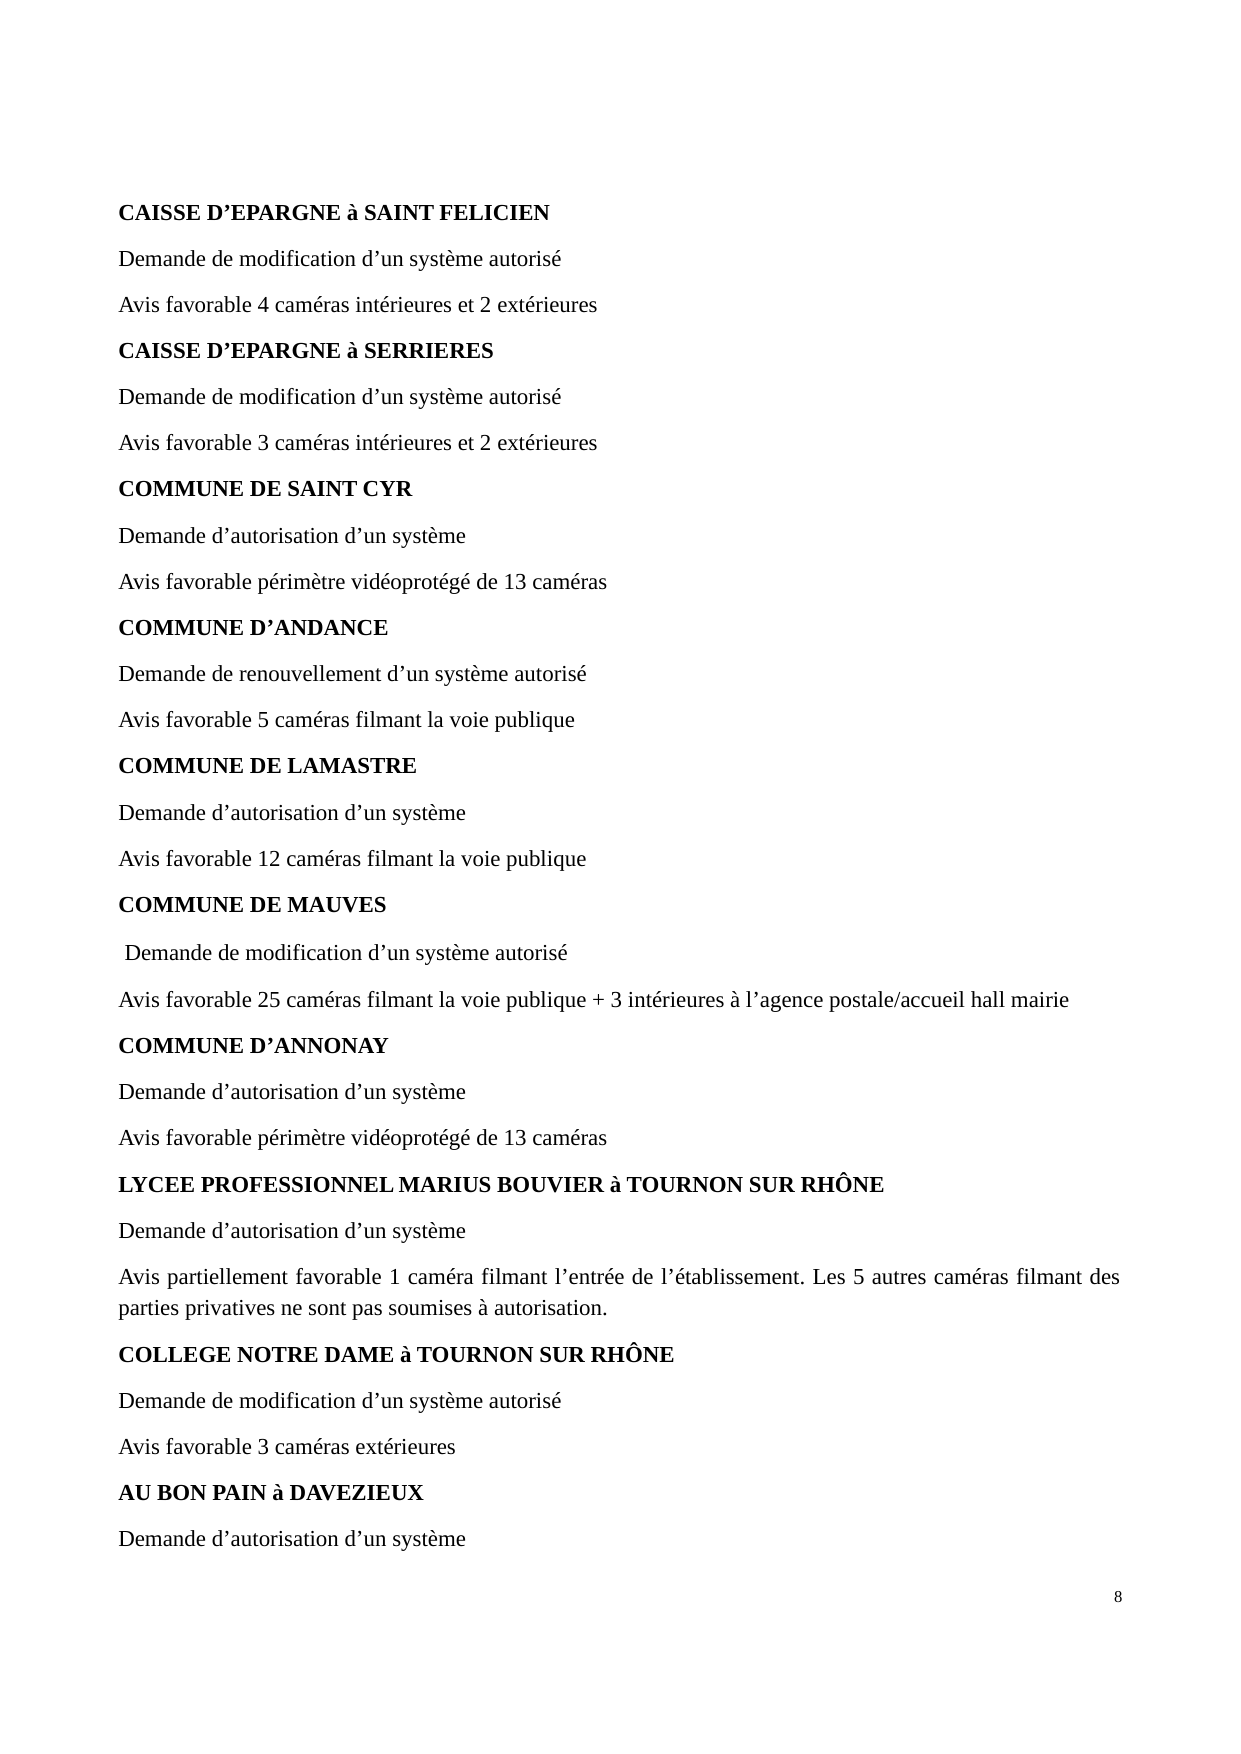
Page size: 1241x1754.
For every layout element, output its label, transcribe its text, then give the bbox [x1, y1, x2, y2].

text Avis favorable 5 caméras filmant la voie publique [118, 706, 1122, 733]
text Demande de modification d’un système autorisé [118, 383, 1122, 409]
text Demande de renouvellement d’un système autorisé [118, 660, 1122, 686]
text COMMUNE DE MAUVES [118, 891, 1122, 917]
text Avis favorable 12 caméras filmant la voie publique [118, 845, 1122, 871]
text Demande d’autorisation d’un système [118, 1217, 1122, 1243]
text COMMUNE D’ANNONAY [118, 1032, 1122, 1058]
text Avis favorable périmètre vidéoprotégé de 13 caméras [118, 1124, 1122, 1151]
text Avis favorable 3 caméras extérieures [118, 1433, 1122, 1459]
text Demande d’autorisation d’un système [118, 1525, 1122, 1552]
text Avis favorable 25 caméras filmant la voie publique + 3 intérieures à l’agence postale/accueil hall mairie [118, 986, 1122, 1012]
text COLLEGE NOTRE DAME à TOURNON SUR RHÔNE [118, 1341, 1122, 1367]
text CAISSE D’EPARGNE à SAINT FELICIEN [118, 199, 1122, 225]
text Avis favorable 3 caméras intérieures et 2 extérieures [118, 429, 1122, 456]
text Demande de modification d’un système autorisé [118, 245, 1122, 271]
text CAISSE D’EPARGNE à SERRIERES [118, 337, 1122, 363]
text Demande de modification d’un système autorisé [118, 937, 1122, 966]
text COMMUNE D’ANDANCE [118, 614, 1122, 640]
text Demande de modification d’un système autorisé [118, 1387, 1122, 1413]
text LYCEE PROFESSIONNEL MARIUS BOUVIER à TOURNON SUR RHÔNE [118, 1171, 1122, 1197]
text AU BON PAIN à DAVEZIEUX [118, 1479, 1122, 1505]
text Avis favorable 4 caméras intérieures et 2 extérieures [118, 291, 1122, 317]
text Avis favorable périmètre vidéoprotégé de 13 caméras [118, 568, 1122, 594]
text Demande d’autorisation d’un système [118, 798, 1122, 825]
text Demande d’autorisation d’un système [118, 1078, 1122, 1105]
text Demande d’autorisation d’un système [118, 522, 1122, 548]
text Avis partiellement favorable 1 caméra filmant l’entrée de l’établissement. Les 5 autres caméras filmant des parties privatives ne sont pas soumises à autorisation. [118, 1263, 1122, 1321]
text COMMUNE DE LAMASTRE [118, 752, 1122, 779]
text COMMUNE DE SAINT CYR [118, 476, 1122, 502]
